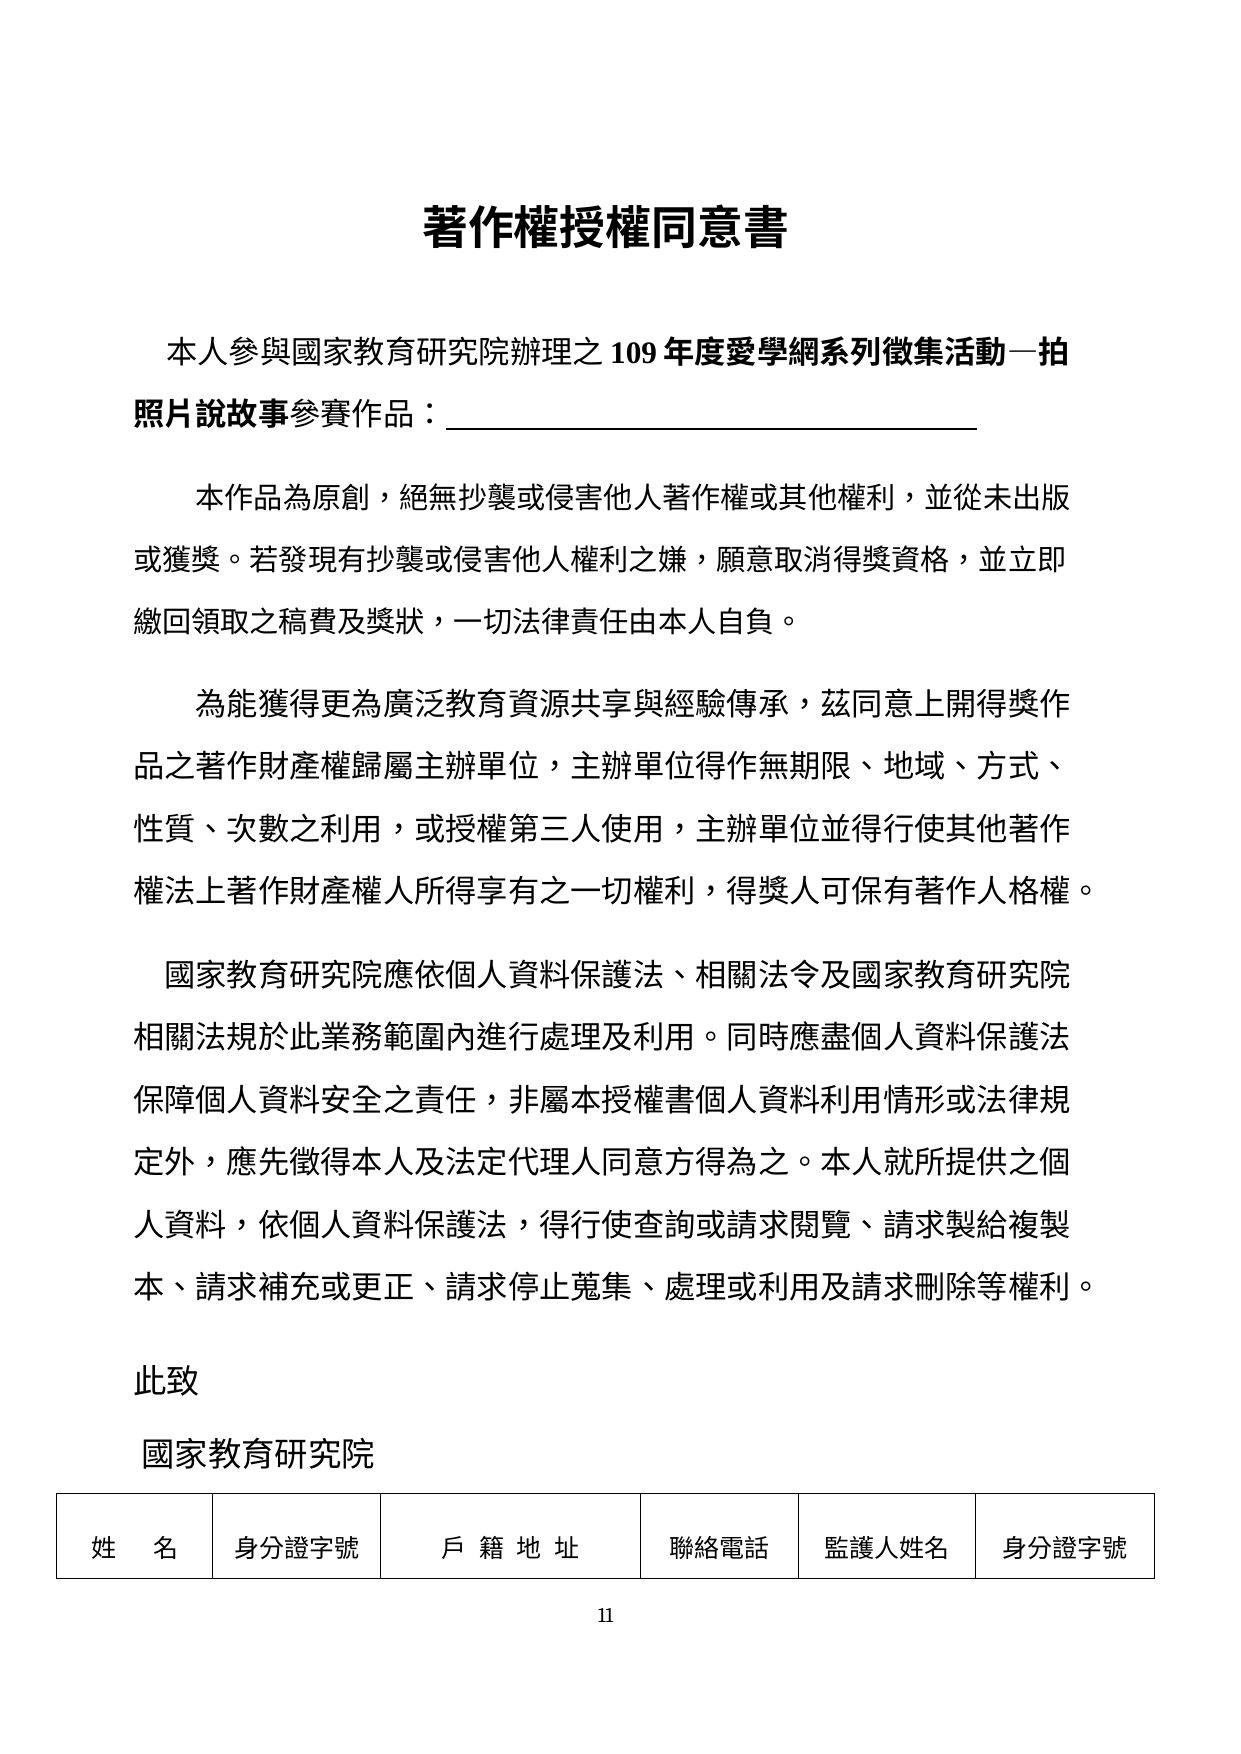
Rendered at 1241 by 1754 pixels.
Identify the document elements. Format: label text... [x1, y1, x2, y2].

table_header 身分證字號 [213, 1494, 380, 1577]
text 為能獲得更為廣泛教育資源共享與經驗傳承，茲同意上開得獎作品之著作財產權歸屬主辦單位，主辦單位得作無期限、地域、方式、性質、次數之利用，或授權第三人使用，主辦單位並得行使其他著作權法上著作財產權人所得享有之一切權利，得獎人可保有著作人格權。 [133, 660, 1078, 910]
text 著作權授權同意書 [133, 152, 1078, 277]
text 國家教育研究院 [133, 1410, 1078, 1472]
table_header 監護人姓名 [799, 1494, 975, 1577]
text 本作品為原創，絕無抄襲或侵害他人著作權或其他權利，並從未出版或獲獎。若發現有抄襲或侵害他人權利之嫌，願意取消得獎資格，並立即繳回領取之稿費及獎狀，一切法律責任由本人自負。 [133, 453, 1093, 641]
table_header 聯絡電話 [641, 1494, 798, 1577]
table_header 身分證字號 [976, 1494, 1154, 1577]
table_header 姓 名 [57, 1494, 212, 1577]
table_header 戶 籍 地 址 [381, 1494, 640, 1577]
text 國家教育研究院應依個人資料保護法、相關法令及國家教育研究院相關法規於此業務範圍內進行處理及利用。同時應盡個人資料保護法保障個人資料安全之責任，非屬本授權書個人資料利用情形或法律規定外，應先徵得本人及法定代理人同意方得為之。本人就所提供之個人資料，依個人資料保護法，得行使查詢或請求閱覽、請求製給複製本、請求補充或更正、請求停止蒐集、處理或利用及請求刪除等權利。 [133, 931, 1078, 1306]
text 本人參與國家教育研究院辦理之109年度愛學網系列徵集活動—拍照片說故事參賽作品： [133, 308, 1078, 433]
text 此致 [133, 1337, 1078, 1399]
